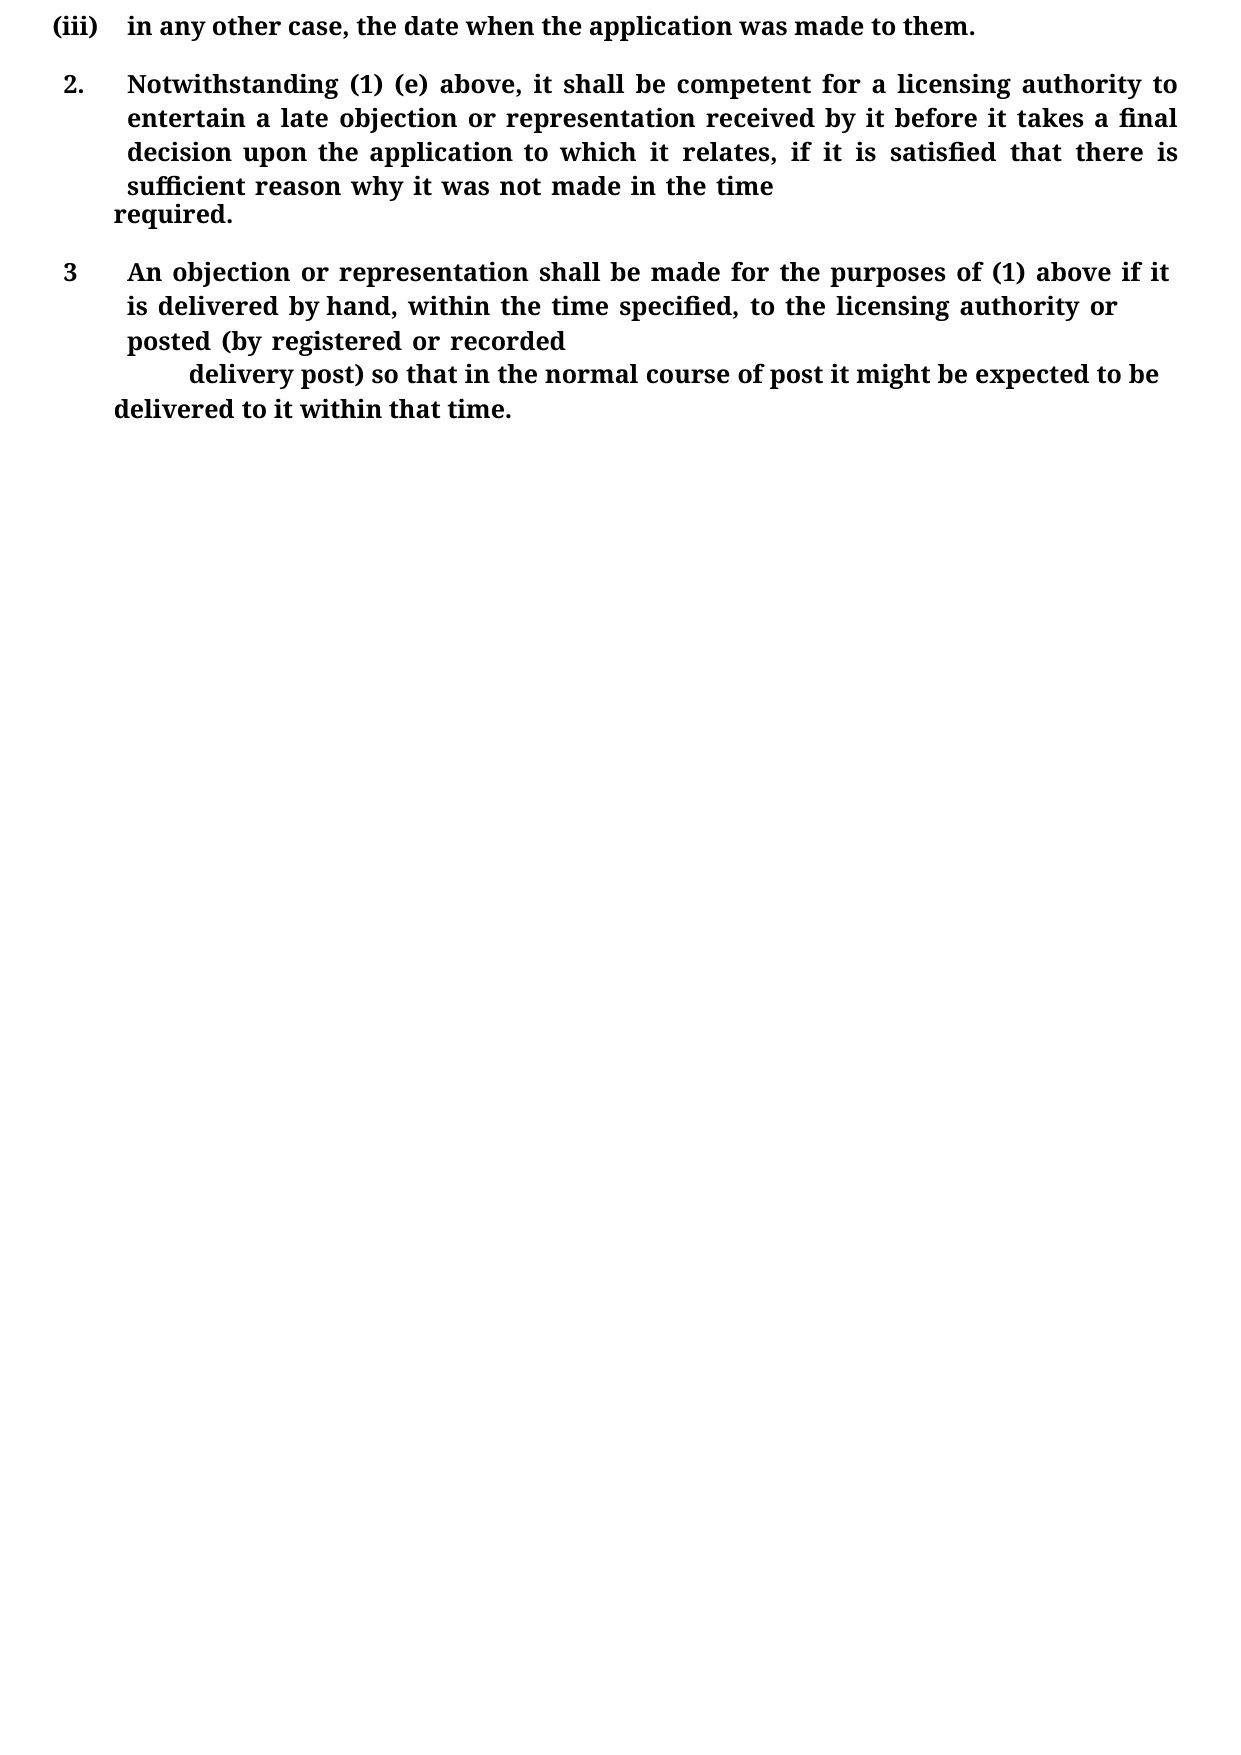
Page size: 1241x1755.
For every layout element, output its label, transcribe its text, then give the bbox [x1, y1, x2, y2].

text 3 An objection or representation shall be made for the purposes of (1) above if it is delivered by hand, within the time specified, to the licensing authority or posted (by registered or recorded [63, 255, 1188, 357]
text 2. Notwithstanding (1) (e) above, it shall be competent for a licensing authority to entertain a late objection or representation received by it before it takes a final decision upon the application to which it relates, if it is satisfied that there is sufficient reason why it was not made in the time [63, 67, 1179, 203]
text required. [65, 203, 1188, 229]
list in any other case, the date when the application was made to them. [52, 14, 1188, 41]
text delivery post) so that in the normal course of post it might be expected to be delivered to it within that time. [113, 357, 1188, 425]
